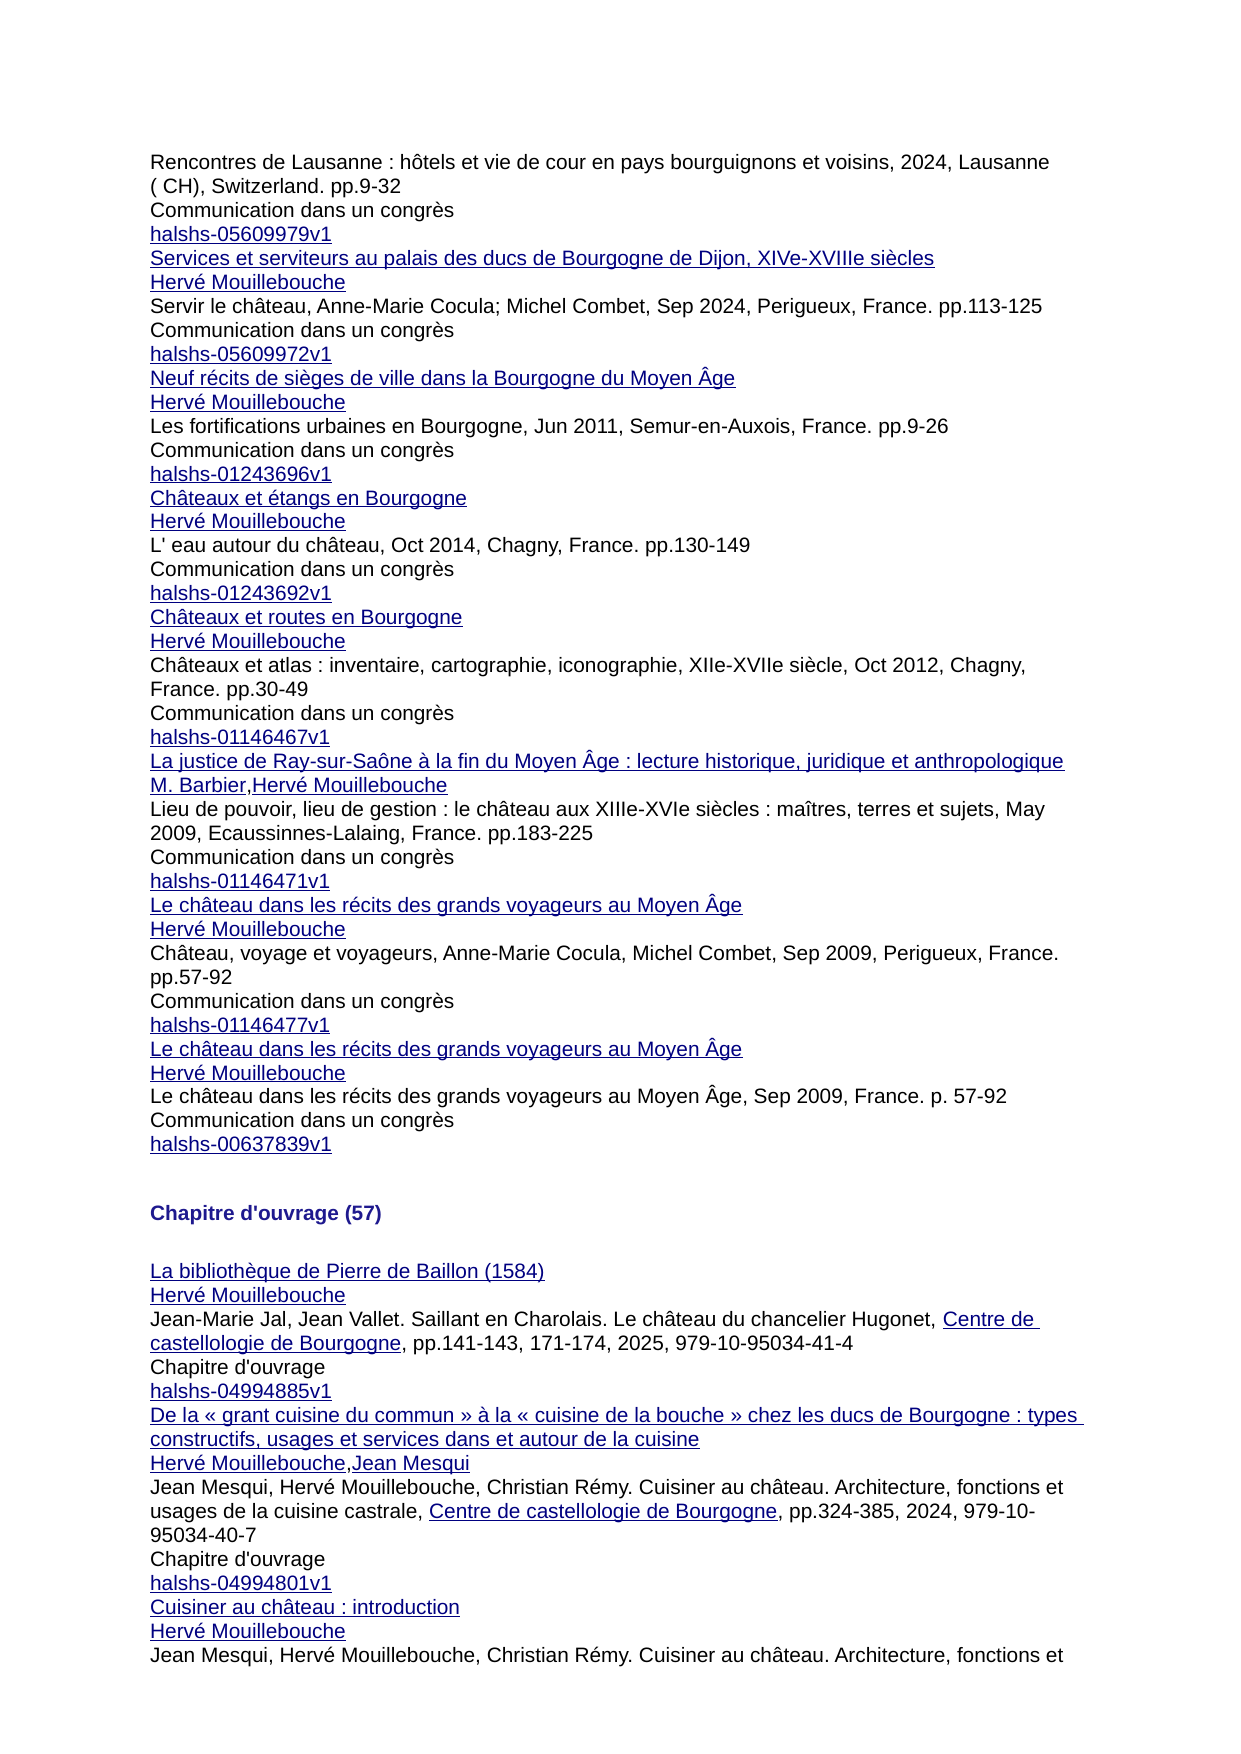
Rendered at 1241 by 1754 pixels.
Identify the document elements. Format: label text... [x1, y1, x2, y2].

table_cell Châteaux et étangs en Bourgogne Hervé Mouillebouche L' eau autour du château, Oct 2014, Chagny, France. pp.130-149 Communication dans un congrès halshs-01243692v1 [150, 485, 1090, 605]
table_cell Services et serviteurs au palais des ducs de Bourgogne de Dijon, XIVe-XVIIIe siècles Hervé Mouillebouche Servir le château, Anne-Marie Cocula; Michel Combet, Sep 2024, Perigueux, France. pp.113-125 Communication dans un congrès halshs-05609972v1 [150, 246, 1090, 366]
table_cell De la « grant cuisine du commun » à la « cuisine de la bouche » chez les ducs de Bourgogne : types constructifs, usages et services dans et autour de la cuisine Hervé Mouillebouche,Jean Mesqui Jean Mesqui, Hervé Mouillebouche, Christian Rémy. Cuisiner au château. Architecture, fonctions et usages de la cuisine castrale, Centre de castellologie de Bourgogne, pp.324-385, 2024, 979-10-95034-40-7 Chapitre d'ouvrage halshs-04994801v1 [150, 1403, 1090, 1595]
table_cell Le château dans les récits des grands voyageurs au Moyen Âge Hervé Mouillebouche Château, voyage et voyageurs, Anne-Marie Cocula, Michel Combet, Sep 2009, Perigueux, France. pp.57-92 Communication dans un congrès halshs-01146477v1 [150, 893, 1090, 1036]
subtitle Chapitre d'ouvrage (57) [150, 1201, 1090, 1225]
table_cell Cuisiner au château : introduction Hervé Mouillebouche Jean Mesqui, Hervé Mouillebouche, Christian Rémy. Cuisiner au château. Architecture, fonctions et [150, 1595, 1090, 1667]
table_cell La justice de Ray-sur-Saône à la fin du Moyen Âge : lecture historique, juridique et anthropologique M. Barbier,Hervé Mouillebouche Lieu de pouvoir, lieu de gestion : le château aux XIIIe-XVIe siècles : maîtres, terres et sujets, May 2009, Ecaussinnes-Lalaing, France. pp.183-225 Communication dans un congrès halshs-01146471v1 [150, 749, 1090, 893]
table_cell Neuf récits de sièges de ville dans la Bourgogne du Moyen Âge Hervé Mouillebouche Les fortifications urbaines en Bourgogne, Jun 2011, Semur-en-Auxois, France. pp.9-26 Communication dans un congrès halshs-01243696v1 [150, 366, 1090, 485]
table_cell Rencontres de Lausanne : hôtels et vie de cour en pays bourguignons et voisins, 2024, Lausanne ( CH), Switzerland. pp.9-32 Communication dans un congrès halshs-05609979v1 [150, 150, 1090, 246]
table_header La bibliothèque de Pierre de Baillon (1584) Hervé Mouillebouche Jean-Marie Jal, Jean Vallet. Saillant en Charolais. Le château du chancelier Hugonet, Centre de castellologie de Bourgogne, pp.141-143, 171-174, 2025, 979-10-95034-41-4 Chapitre d'ouvrage halshs-04994885v1 [150, 1259, 1090, 1403]
table_cell Le château dans les récits des grands voyageurs au Moyen Âge Hervé Mouillebouche Le château dans les récits des grands voyageurs au Moyen Âge, Sep 2009, France. p. 57-92 Communication dans un congrès halshs-00637839v1 [150, 1036, 1090, 1156]
table_cell Châteaux et routes en Bourgogne Hervé Mouillebouche Châteaux et atlas : inventaire, cartographie, iconographie, XIIe-XVIIe siècle, Oct 2012, Chagny, France. pp.30-49 Communication dans un congrès halshs-01146467v1 [150, 605, 1090, 749]
